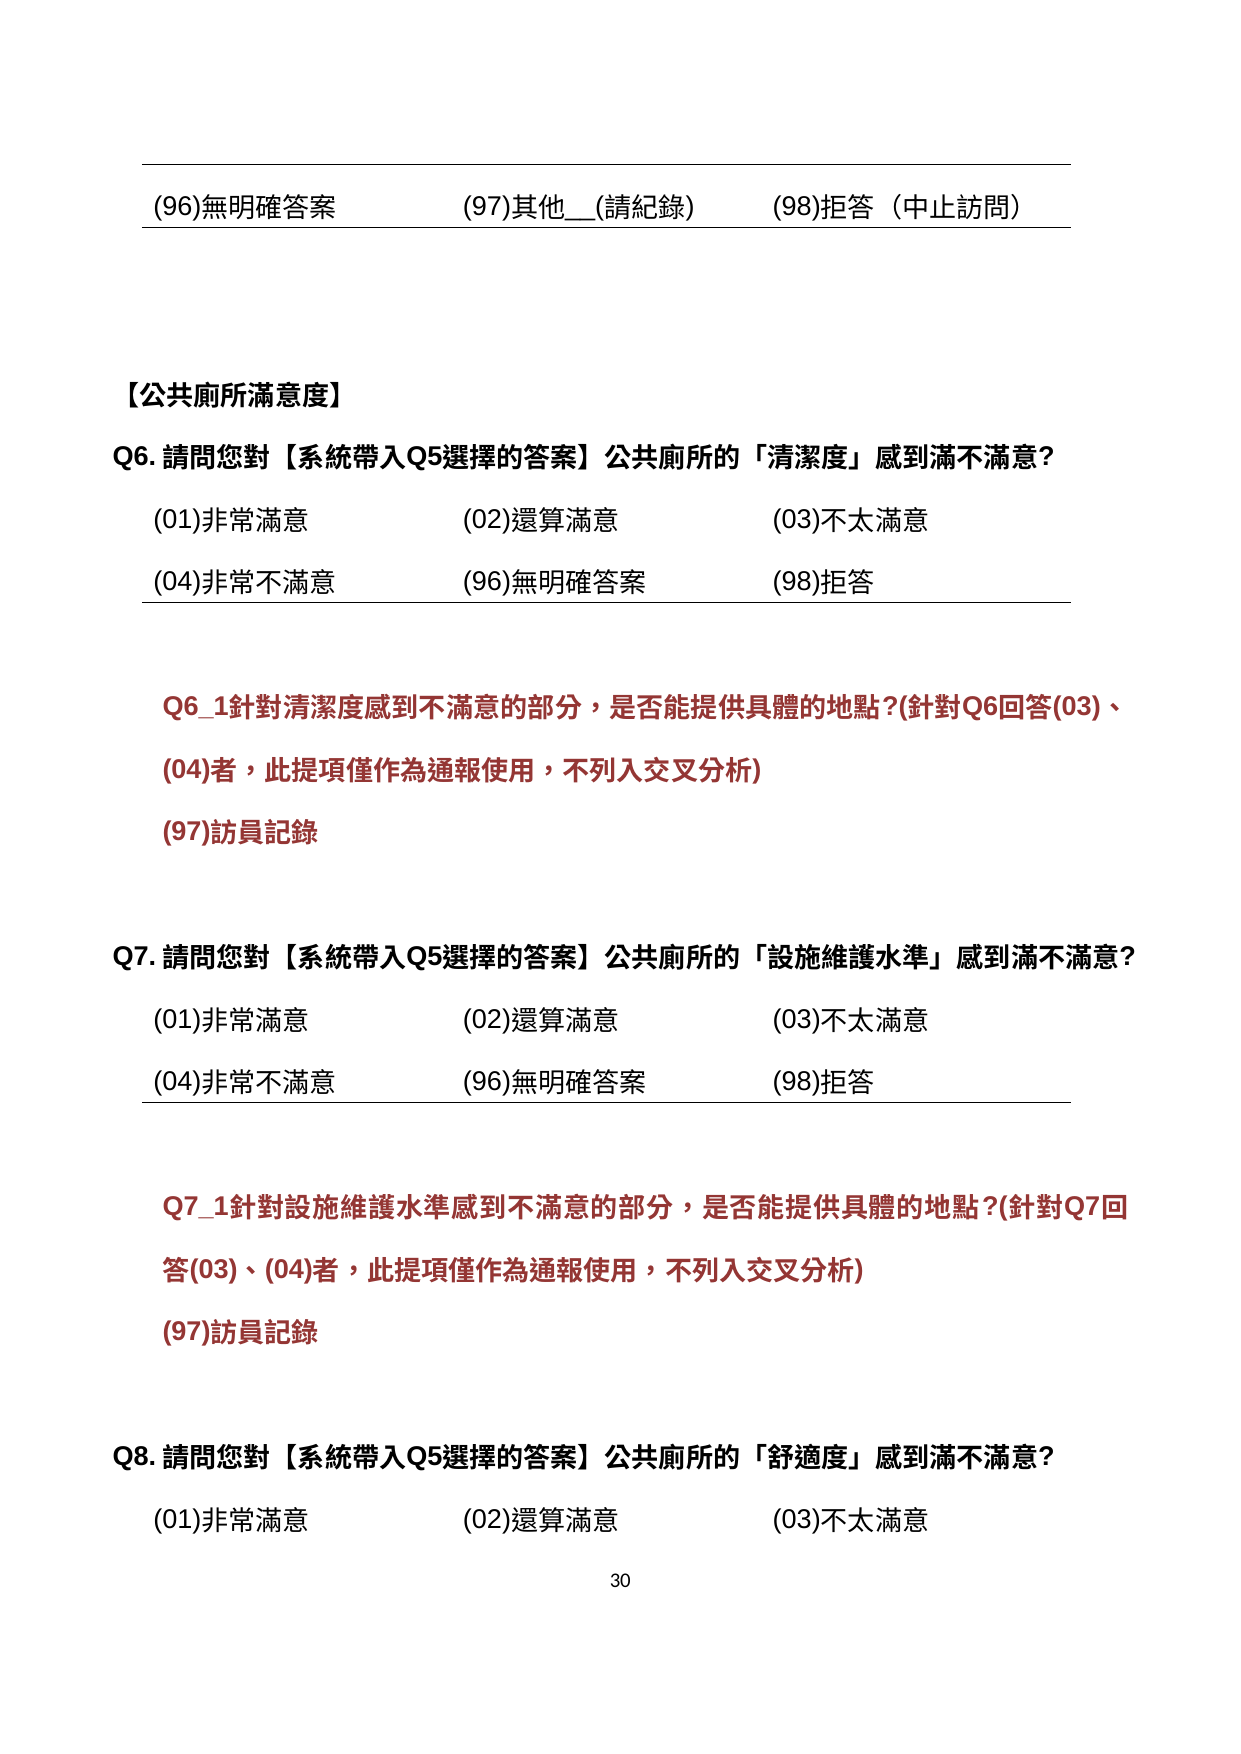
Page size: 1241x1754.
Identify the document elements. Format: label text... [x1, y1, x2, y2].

list 請問您對【系統帶入Q5選擇的答案】公共廁所的「設施維護水準」感到滿不滿意? [112, 914, 1128, 977]
table_cell (04)非常不滿意 [142, 1039, 451, 1102]
table_header (02)還算滿意 [451, 1477, 761, 1539]
text (97)訪員記錄 [162, 1289, 1128, 1352]
text Q6_1針對清潔度感到不滿意的部分，是否能提供具體的地點?(針對Q6回答(03)、(04)者，此提項僅作為通報使用，不列入交叉分析) [162, 664, 1128, 789]
table_header (03)不太滿意 [761, 1477, 1071, 1539]
table_cell (04)非常不滿意 [142, 539, 451, 602]
list 請問您對【系統帶入Q5選擇的答案】公共廁所的「清潔度」感到滿不滿意? [112, 414, 1128, 477]
text 【公共廁所滿意度】 [112, 352, 1128, 414]
table_cell (98)拒答（中止訪問） [761, 165, 1071, 227]
table_cell (97)其他__(請紀錄) [451, 165, 761, 227]
table_cell (98)拒答 [761, 1039, 1071, 1102]
table_header (02)還算滿意 [451, 477, 761, 539]
list 請問您對【系統帶入Q5選擇的答案】公共廁所的「舒適度」感到滿不滿意? [112, 1414, 1128, 1477]
text Q7_1針對設施維護水準感到不滿意的部分，是否能提供具體的地點?(針對Q7回答(03)、(04)者，此提項僅作為通報使用，不列入交叉分析) [162, 1164, 1128, 1289]
table_header (01)非常滿意 [142, 477, 451, 539]
text (97)訪員記錄 [162, 789, 1128, 852]
table_header (03)不太滿意 [761, 477, 1071, 539]
table_cell (96)無明確答案 [451, 539, 761, 602]
table_header (01)非常滿意 [142, 977, 451, 1039]
table_header (03)不太滿意 [761, 977, 1071, 1039]
table_header (02)還算滿意 [451, 977, 761, 1039]
table_header (01)非常滿意 [142, 1477, 451, 1539]
table_cell (96)無明確答案 [451, 1039, 761, 1102]
table_cell (98)拒答 [761, 539, 1071, 602]
table_cell (96)無明確答案 [142, 165, 451, 227]
